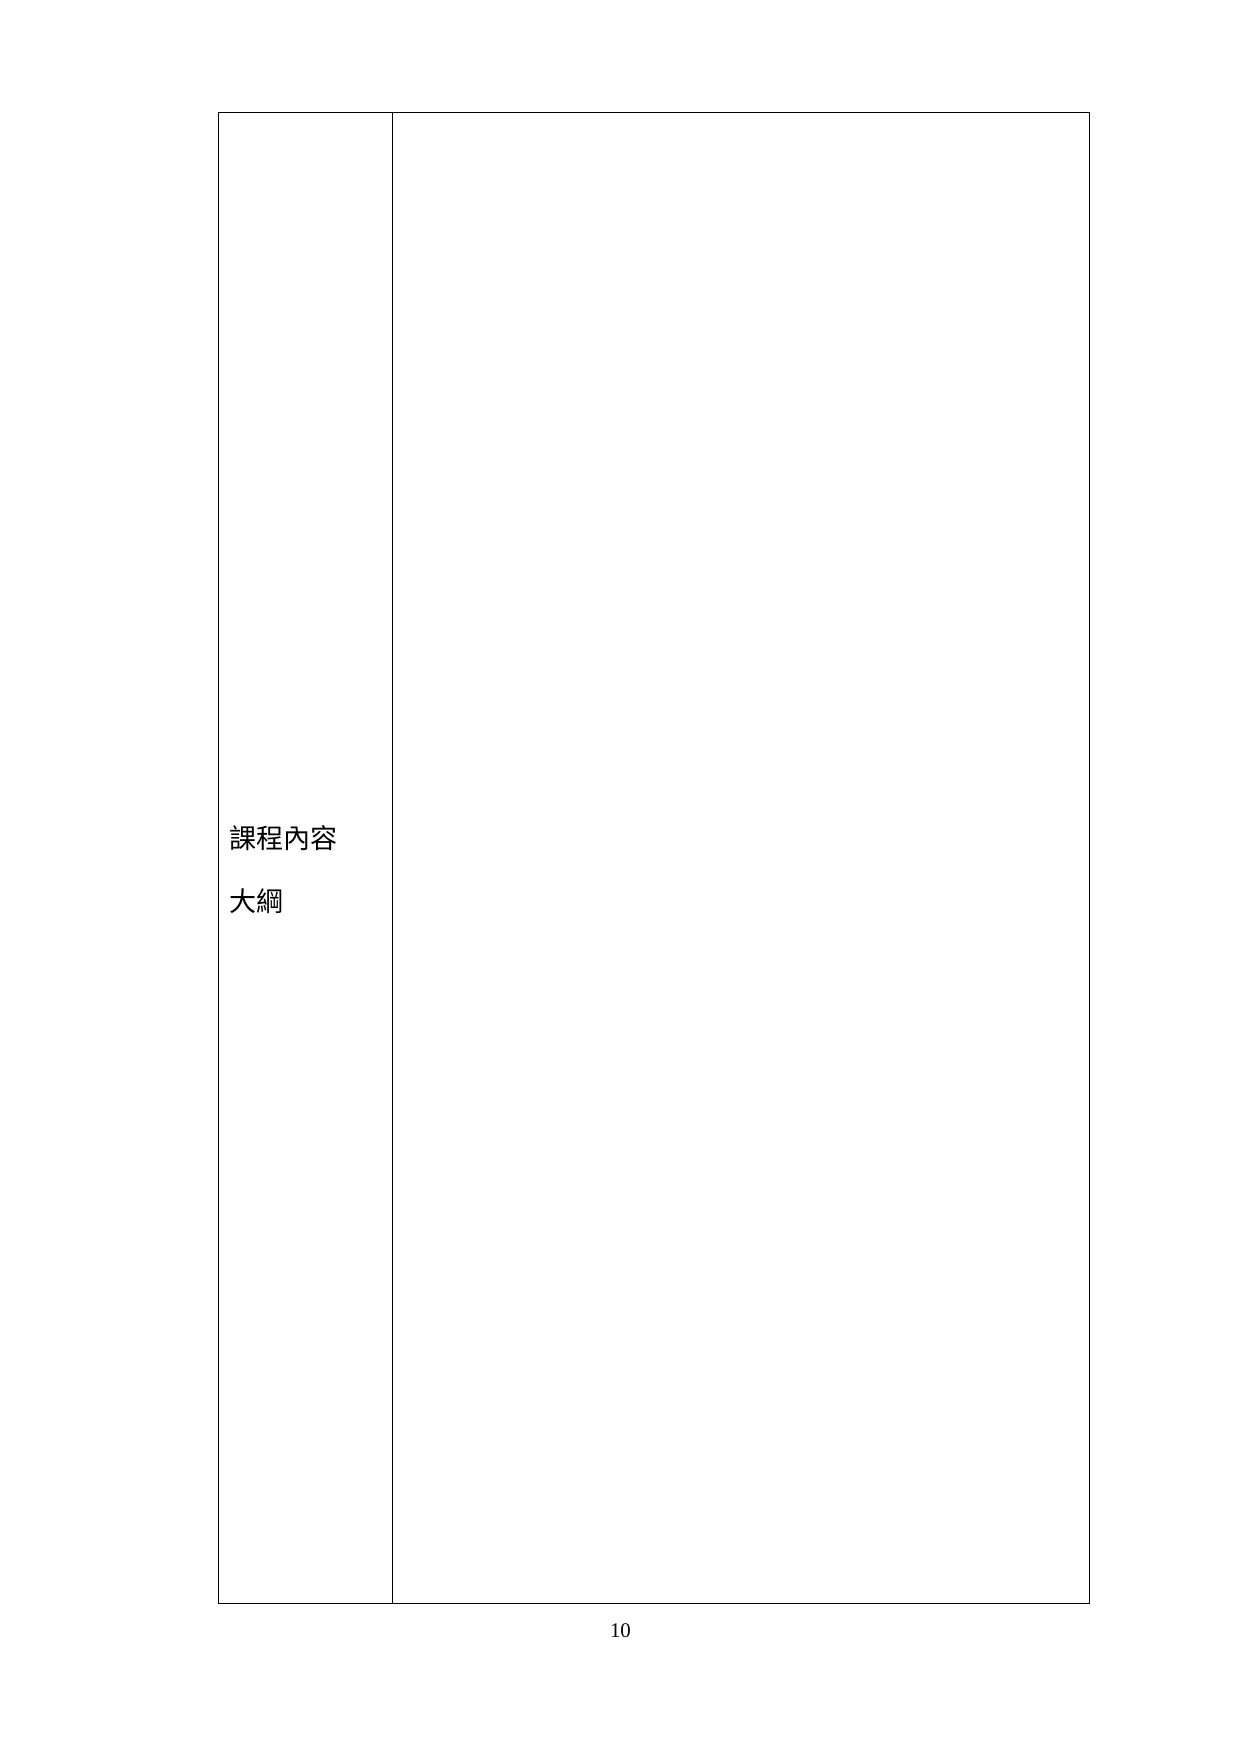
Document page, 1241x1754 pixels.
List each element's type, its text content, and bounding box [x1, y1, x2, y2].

table_cell [393, 113, 1089, 1602]
table_cell 課程內容 大綱 [219, 113, 392, 1602]
